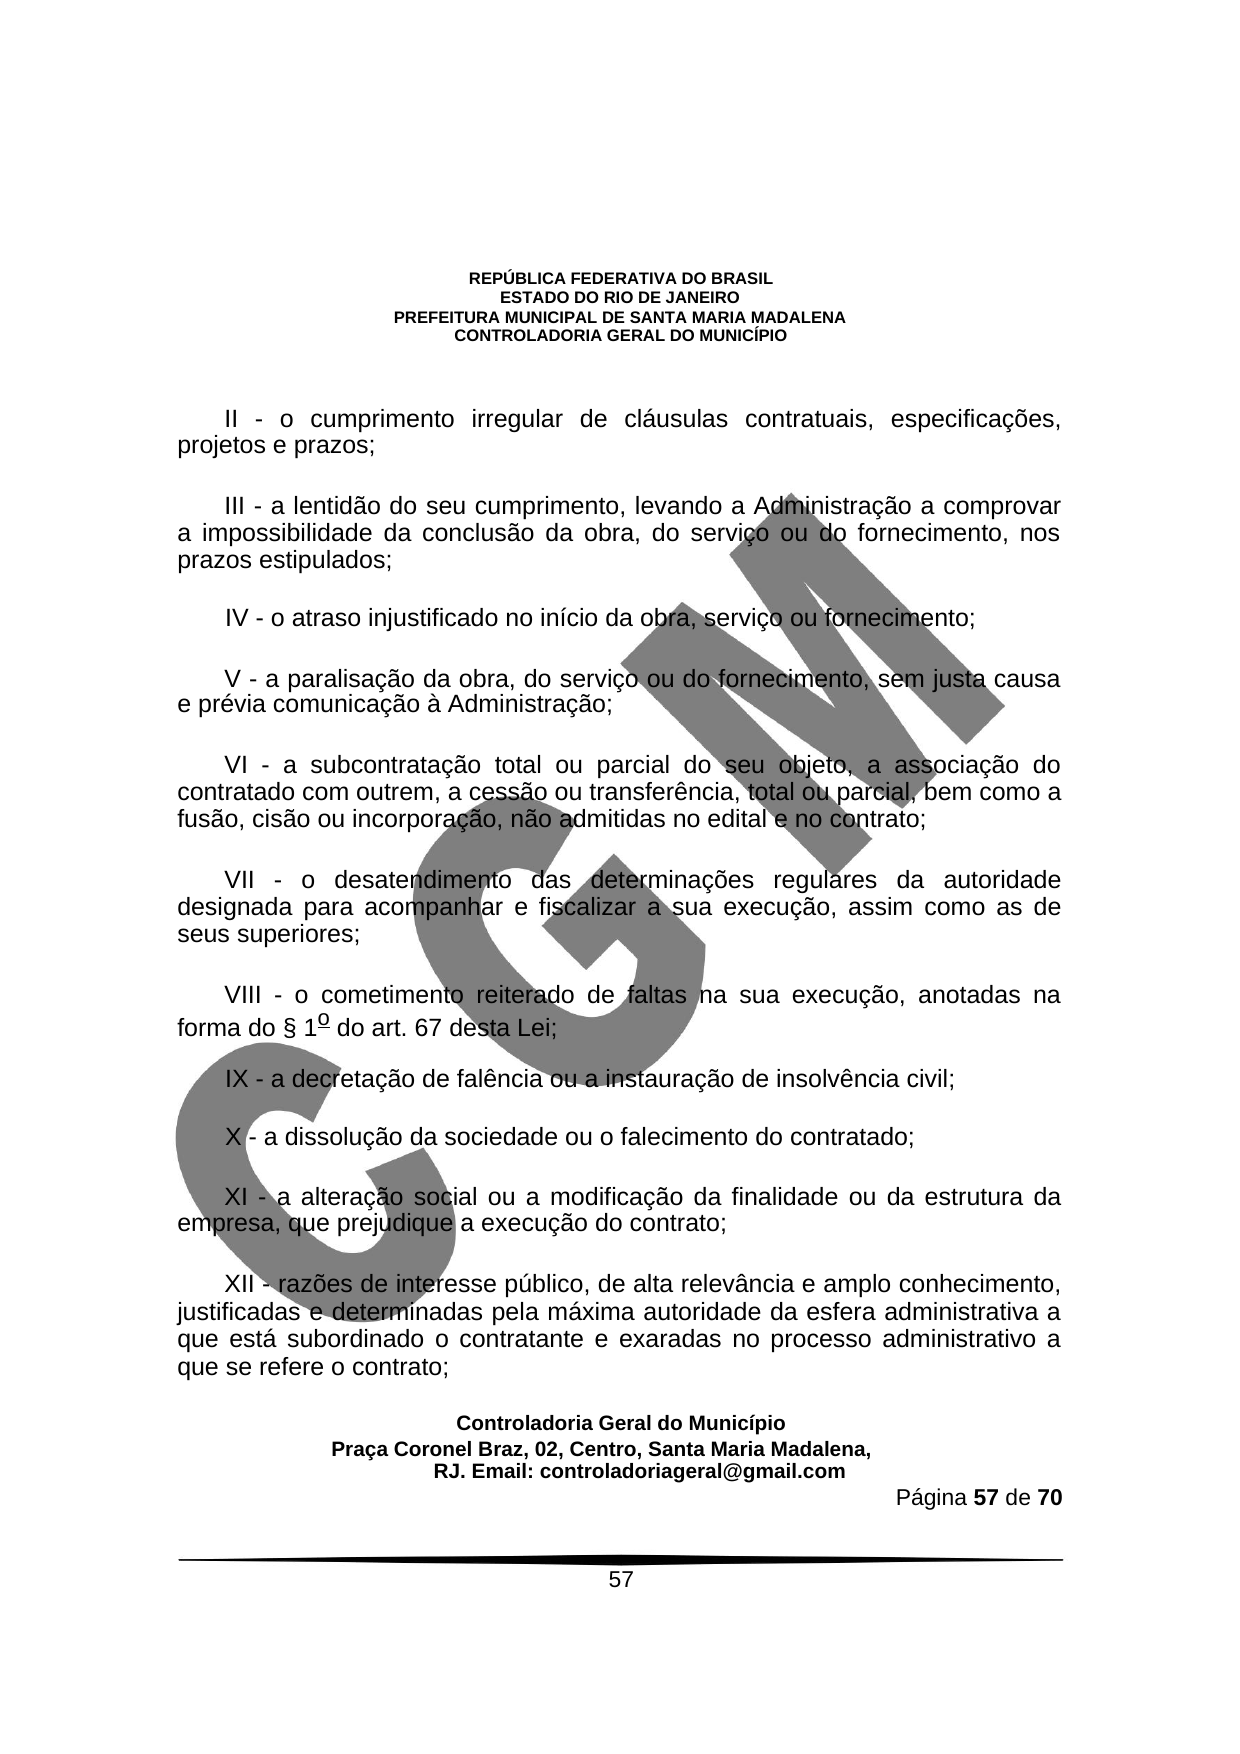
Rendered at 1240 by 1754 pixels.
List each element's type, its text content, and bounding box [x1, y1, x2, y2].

text CONTROLADORIA GERAL DO MUNICÍPIO [454, 327, 1062, 345]
text Página 57 de 70 [177, 1484, 1062, 1493]
text PREFEITURA MUNICIPAL DE SANTA MARIA MADALENA [394, 307, 1062, 327]
text Praça Coronel Braz, 02, Centro, Santa Maria Madalena, RJ. Email: controladoriageral@gmail.com [331, 1439, 908, 1482]
text Controladoria Geral do Município [456, 1411, 1062, 1435]
text XII - razões de interesse público, de alta relevância e amplo conhecimento, justificadas e determinadas pela máxima autoridade da esfera administrativa a que está subordinado o contratante e exaradas no processo administrativo a que se refere o contrato; [177, 1326, 1062, 1381]
text II - o cumprimento irregular de cláusulas contratuais, especificações, projetos e prazos; [177, 407, 1062, 416]
text ESTADO DO RIO DE JANEIRO [500, 288, 1062, 307]
